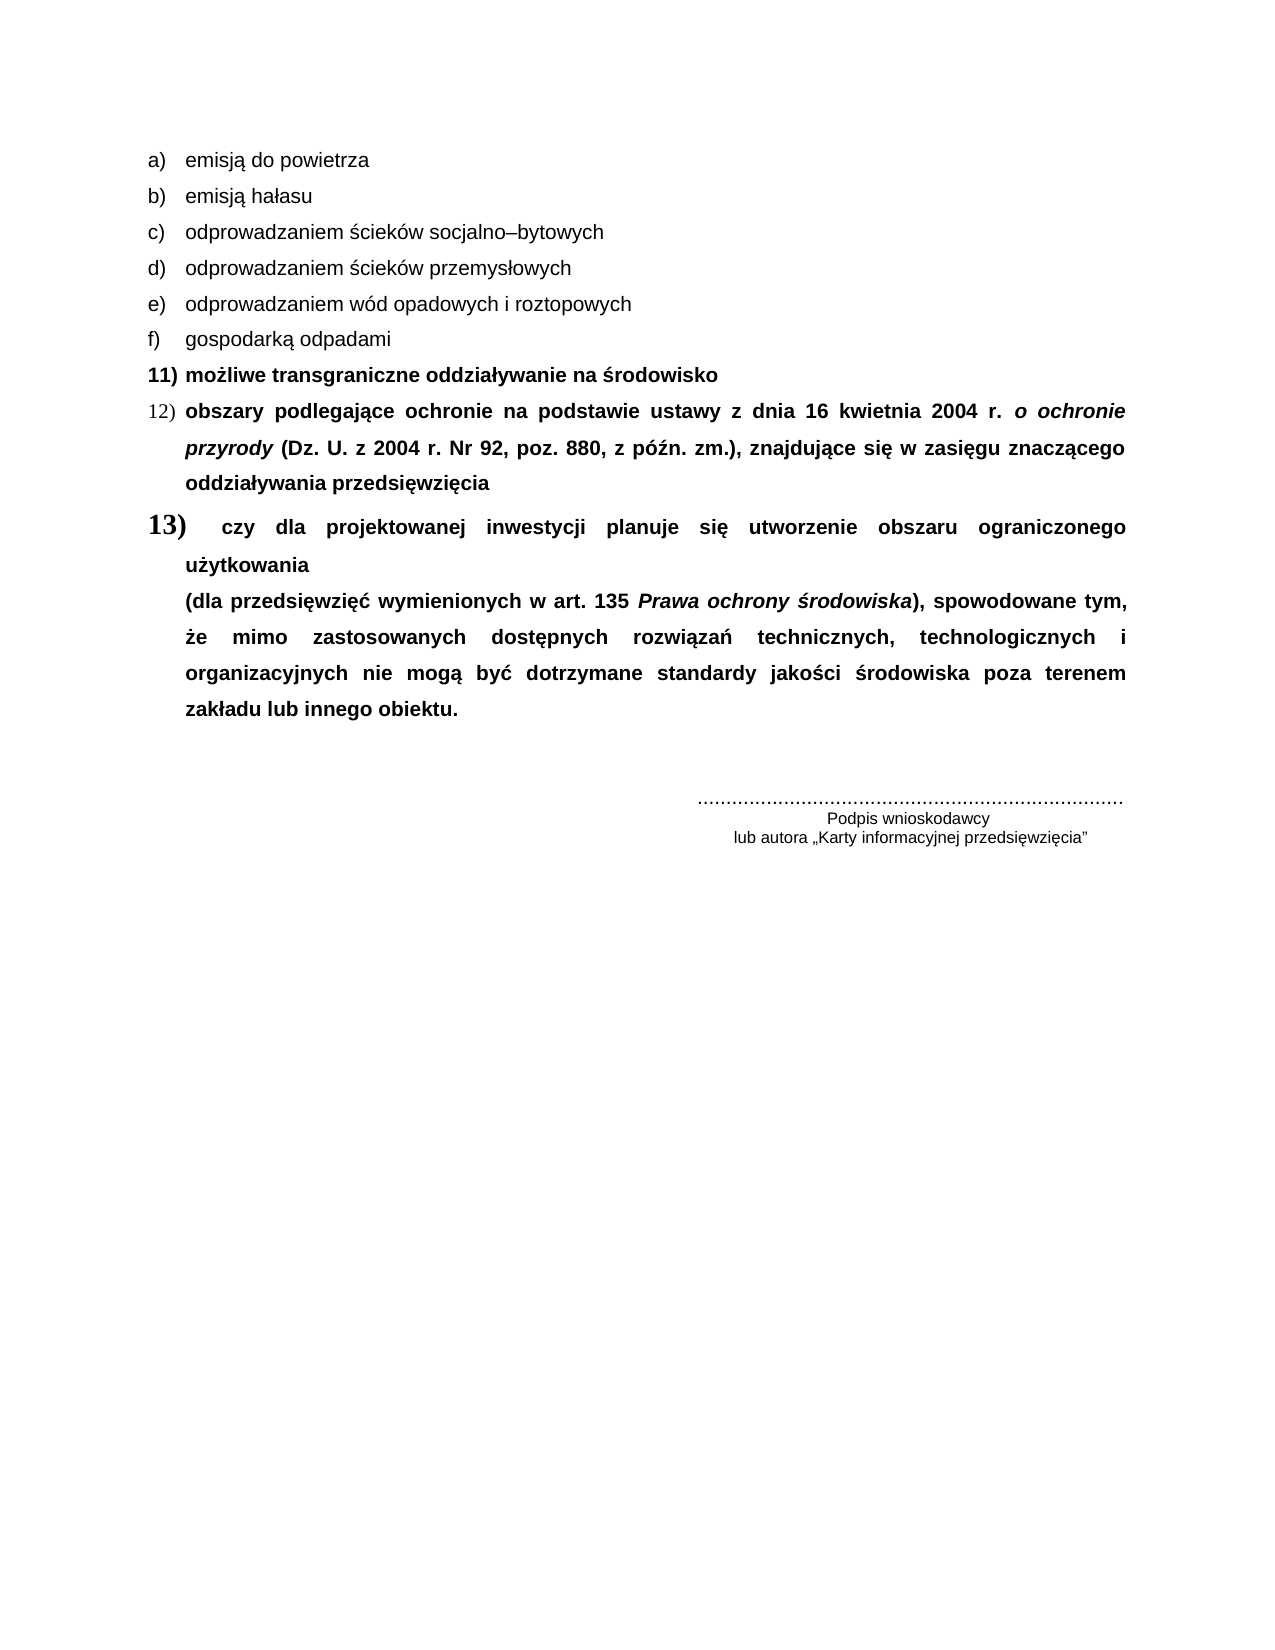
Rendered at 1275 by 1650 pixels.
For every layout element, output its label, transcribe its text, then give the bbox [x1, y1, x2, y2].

text .......................................................................... [694, 785, 1127, 809]
list czy dla projektowanej inwestycji planuje się utworzenie obszaru ograniczonego użytkowania (dla przedsięwzięć wymienionych w art. 135 Prawa ochrony środowiska), spowodowane tym, że mimo zastosowanych dostępnych rozwiązań technicznych, technologicznych i organizacyjnych nie mogą być dotrzymane standardy jakości środowiska poza terenem zakładu lub innego obiektu. [148, 507, 1127, 720]
text Podpis wnioskodawcy lub autora „Karty informacyjnej przedsięwzięcia” [694, 809, 1127, 847]
list gospodarką odpadami [148, 327, 1127, 351]
list emisją hałasu [148, 183, 1127, 207]
list odprowadzaniem wód opadowych i roztopowych [148, 291, 1127, 315]
list emisją do powietrza [148, 148, 1127, 172]
list odprowadzaniem ścieków socjalno–bytowych [148, 219, 1127, 243]
list obszary podlegające ochronie na podstawie ustawy z dnia 16 kwietnia 2004 r. o ochronie przyrody (Dz. U. z 2004 r. Nr 92, poz. 880, z późn. zm.), znajdujące się w zasięgu znaczącego oddziaływania przedsięwzięcia [148, 399, 1127, 495]
list odprowadzaniem ścieków przemysłowych [148, 255, 1127, 279]
list możliwe transgraniczne oddziaływanie na środowisko [148, 363, 1127, 387]
